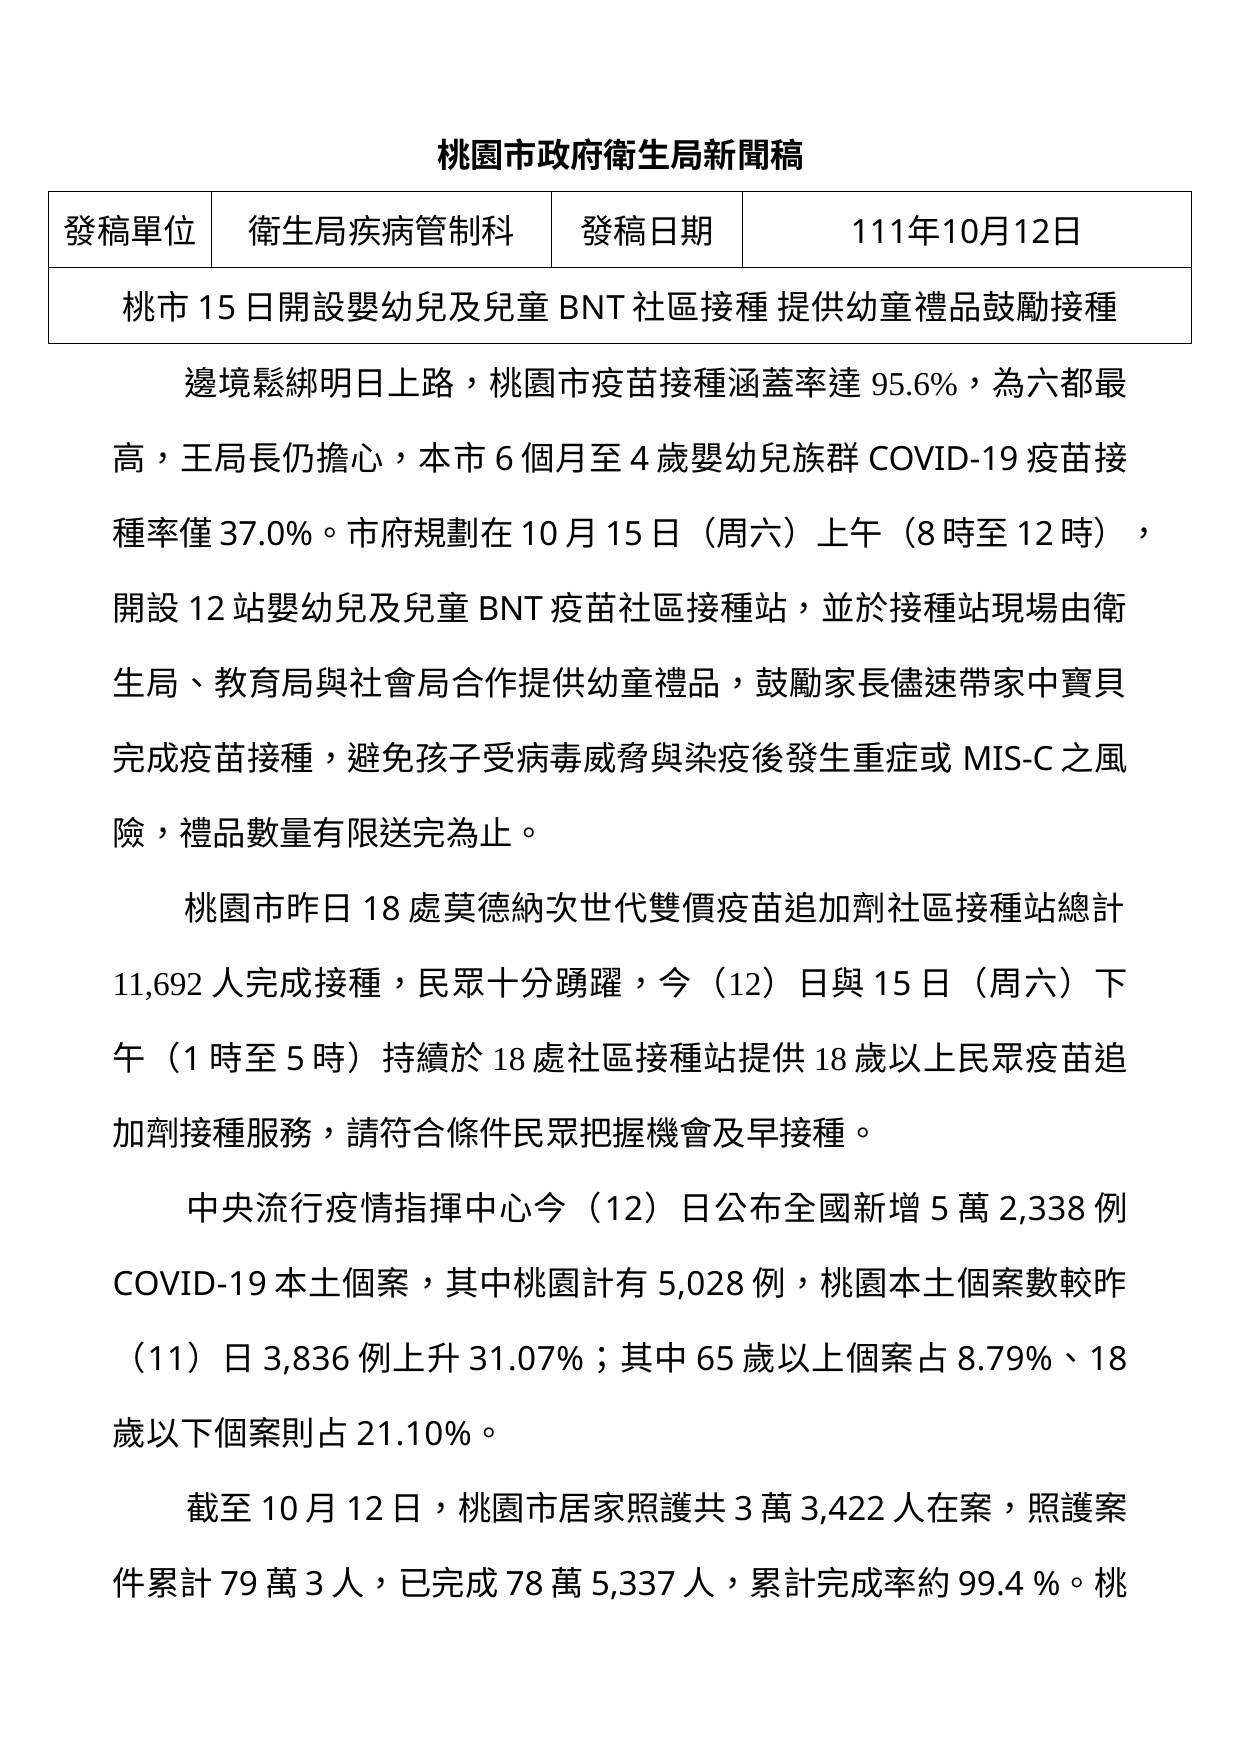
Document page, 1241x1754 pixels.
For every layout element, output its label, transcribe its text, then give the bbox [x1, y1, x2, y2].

text 中央流行疫情指揮中心今（12）日公布全國新增5萬2,338例COVID-19本土個案，其中桃園計有5,028例，桃園本土個案數較昨（11）日3,836例上升31.07%；其中65歲以上個案占8.79%、18歲以下個案則占21.10%。 [112, 1169, 1128, 1469]
text 邊境鬆綁明日上路，桃園市疫苗接種涵蓋率達95.6%，為六都最高，王局長仍擔心，本市6個月至4歲嬰幼兒族群COVID-19疫苗接種率僅37.0%。市府規劃在10月15日（周六）上午（8時至12時），開設12站嬰幼兒及兒童BNT疫苗社區接種站，並於接種站現場由衛生局、教育局與社會局合作提供幼童禮品，鼓勵家長儘速帶家中寶貝完成疫苗接種，避免孩子受病毒威脅與染疫後發生重症或MIS-C之風險，禮品數量有限送完為止。 [112, 344, 1128, 869]
table_header 發稿單位 [49, 192, 211, 267]
text 桃園市昨日18處莫德納次世代雙價疫苗追加劑社區接種站總計11,692人完成接種，民眾十分踴躍，今（12）日與15日（周六）下午（1時至5時）持續於18處社區接種站提供18歲以上民眾疫苗追加劑接種服務，請符合條件民眾把握機會及早接種。 [112, 869, 1128, 1169]
text 桃園市政府衛生局新聞稿 [112, 116, 1128, 191]
text 截至10月12日，桃園市居家照護共3萬3,422人在案，照護案件累計79萬3人，已完成78萬5,337人，累計完成率約99.4 %。桃 [112, 1469, 1128, 1619]
table_cell 桃市15日開設嬰幼兒及兒童BNT社區接種 提供幼童禮品鼓勵接種 [49, 268, 1191, 343]
table_header 衛生局疾病管制科 [212, 192, 551, 267]
table_header 發稿日期 [552, 192, 742, 267]
table_header 111年10月12日 [743, 192, 1191, 267]
